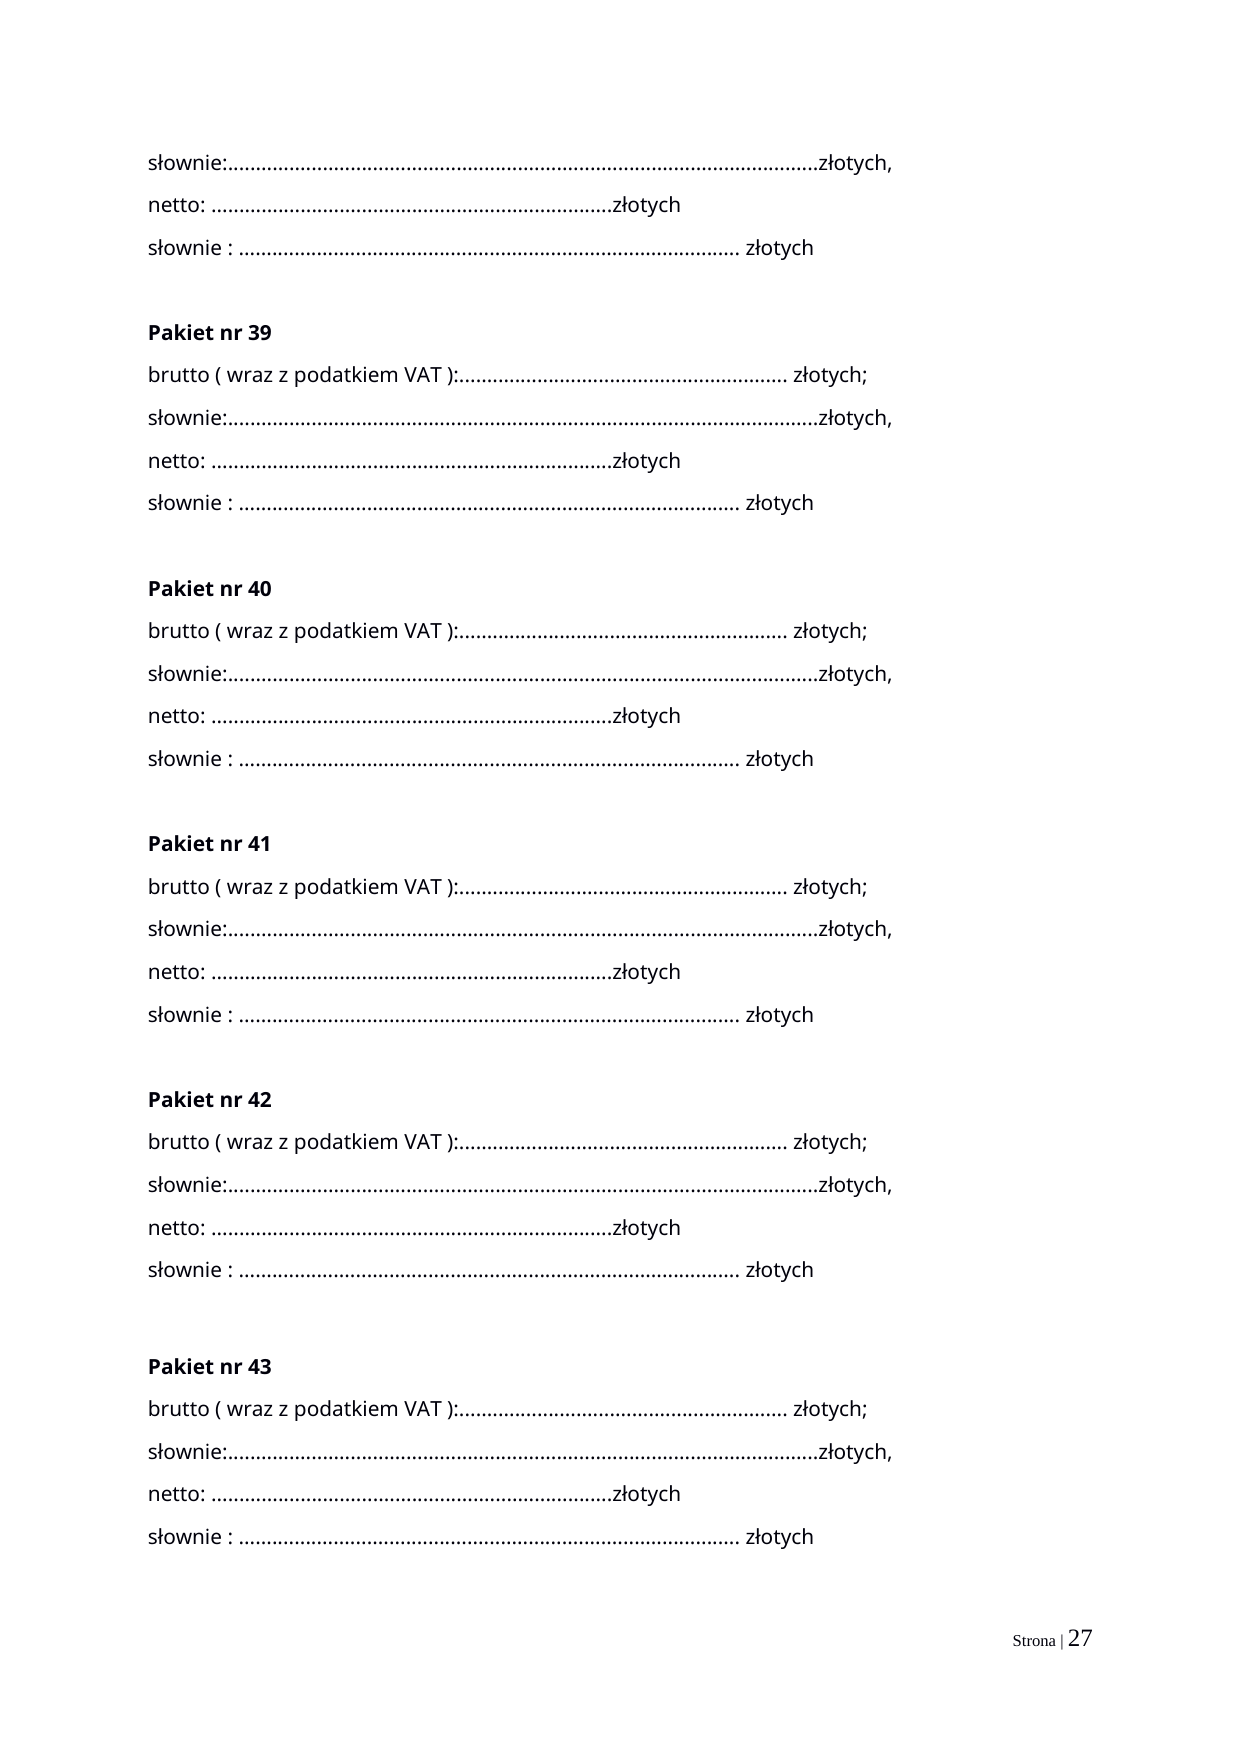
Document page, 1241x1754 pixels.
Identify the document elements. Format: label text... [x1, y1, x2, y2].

text słownie : .......................................................................................... złotych [148, 744, 1093, 772]
text Pakiet nr 40 [148, 574, 1093, 602]
text Pakiet nr 39 [148, 318, 1093, 346]
text Pakiet nr 43 [148, 1352, 1093, 1380]
text netto: ........................................................................złotych [148, 957, 1093, 986]
text słownie : .......................................................................................... złotych [148, 233, 1093, 261]
text brutto ( wraz z podatkiem VAT ):........................................................... złotych; słownie:..........................................................................................................złotych, [148, 1394, 1093, 1465]
text brutto ( wraz z podatkiem VAT ):........................................................... złotych; słownie:..........................................................................................................złotych, [148, 872, 1093, 943]
text netto: ........................................................................złotych [148, 446, 1093, 474]
text netto: ........................................................................złotych [148, 1479, 1093, 1508]
text słownie : .......................................................................................... złotych [148, 1255, 1093, 1284]
text słownie : .......................................................................................... złotych [148, 1000, 1093, 1028]
text netto: ........................................................................złotych [148, 1213, 1093, 1241]
text netto: ........................................................................złotych [148, 190, 1093, 219]
text słownie : .......................................................................................... złotych [148, 488, 1093, 517]
text Pakiet nr 42 [148, 1085, 1093, 1113]
text netto: ........................................................................złotych [148, 701, 1093, 730]
text słownie : .......................................................................................... złotych [148, 1522, 1093, 1551]
text Pakiet nr 41 [148, 829, 1093, 858]
text brutto ( wraz z podatkiem VAT ):........................................................... złotych; słownie:..........................................................................................................złotych, [148, 616, 1093, 687]
text słownie:..........................................................................................................złotych, [148, 148, 1093, 176]
text brutto ( wraz z podatkiem VAT ):........................................................... złotych; słownie:..........................................................................................................złotych, [148, 1127, 1093, 1198]
text brutto ( wraz z podatkiem VAT ):........................................................... złotych; słownie:..........................................................................................................złotych, [148, 361, 1093, 432]
